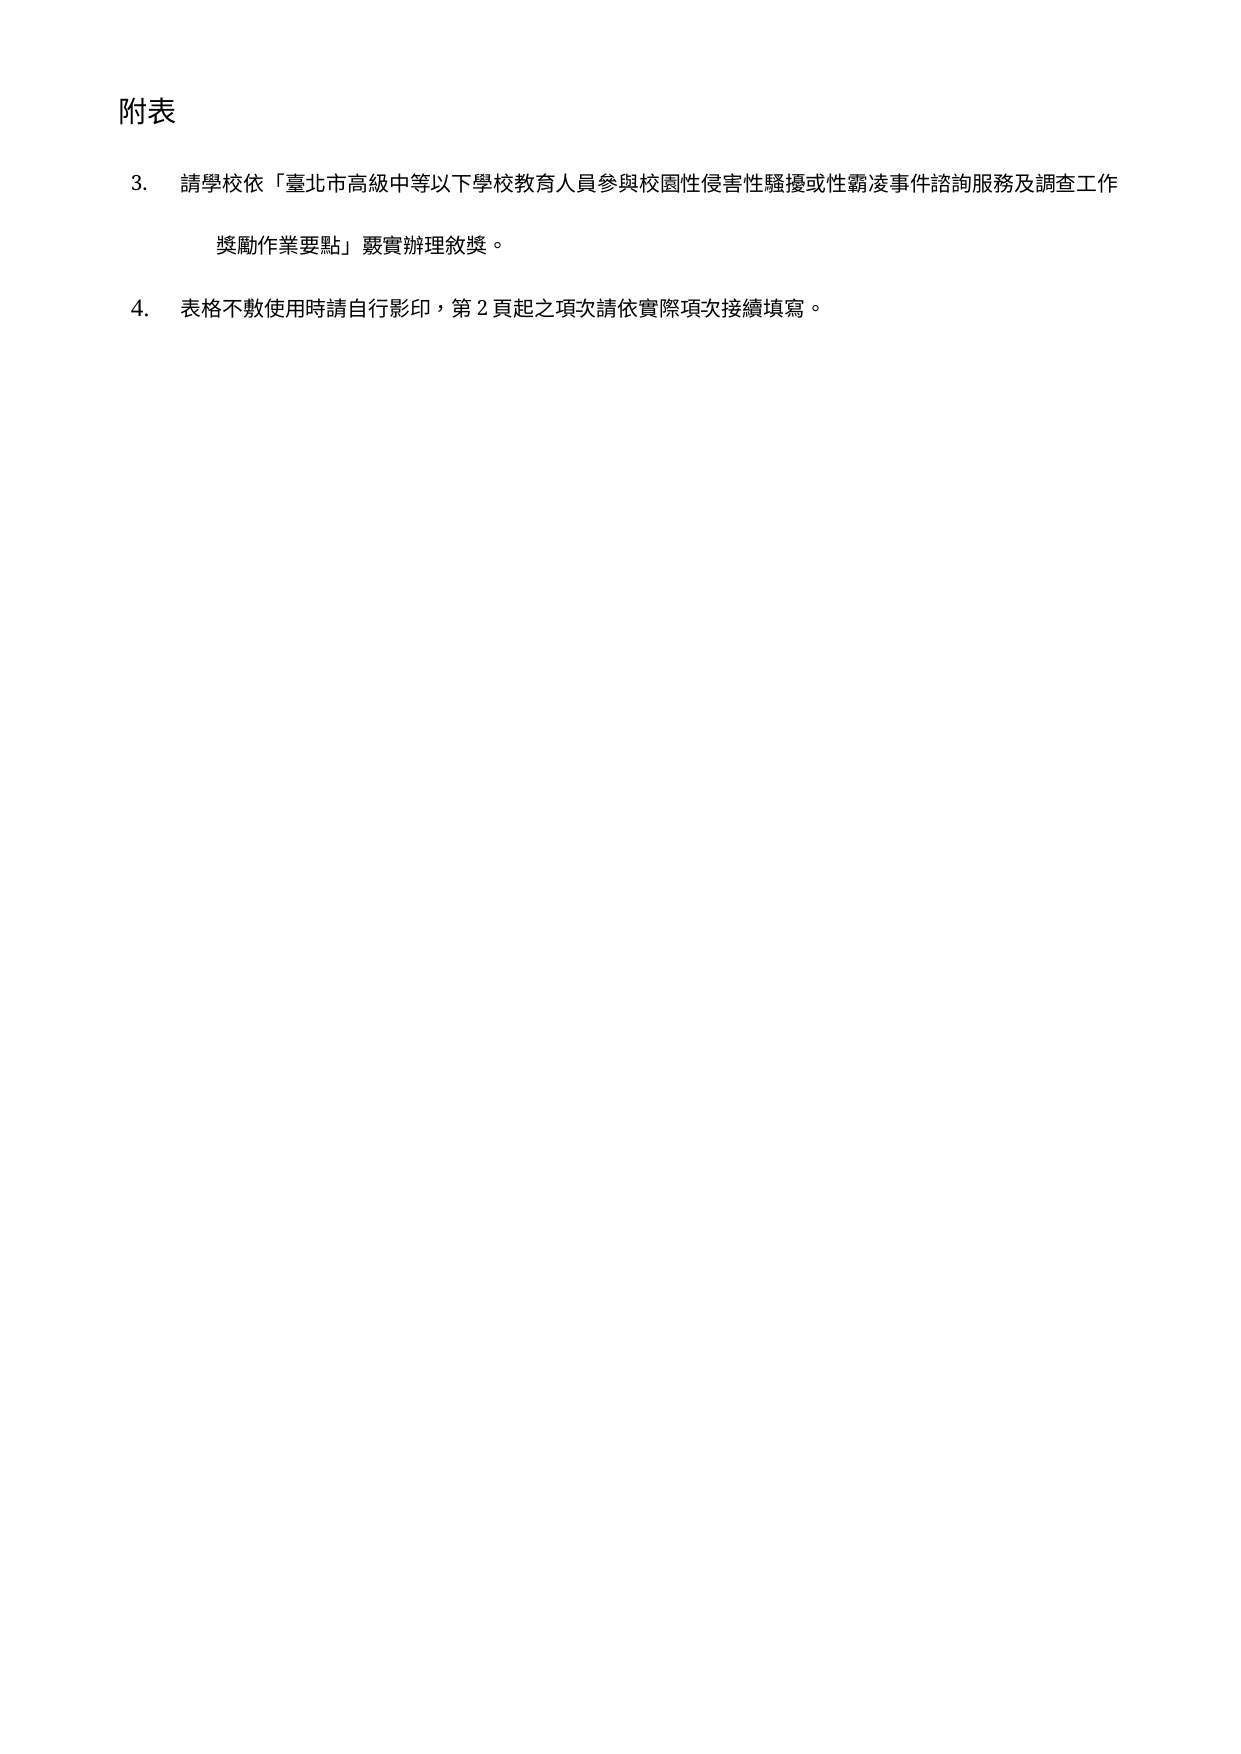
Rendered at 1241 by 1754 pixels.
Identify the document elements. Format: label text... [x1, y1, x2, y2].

list 請學校依「臺北市高級中等以下學校教育人員參與校園性侵害性騷擾或性霸凌事件諮詢服務及調查工作獎勵作業要點」覈實辦理敘獎。 [131, 141, 1122, 266]
list 表格不敷使用時請自行影印，第2頁起之項次請依實際項次接續填寫。 [131, 266, 1122, 328]
